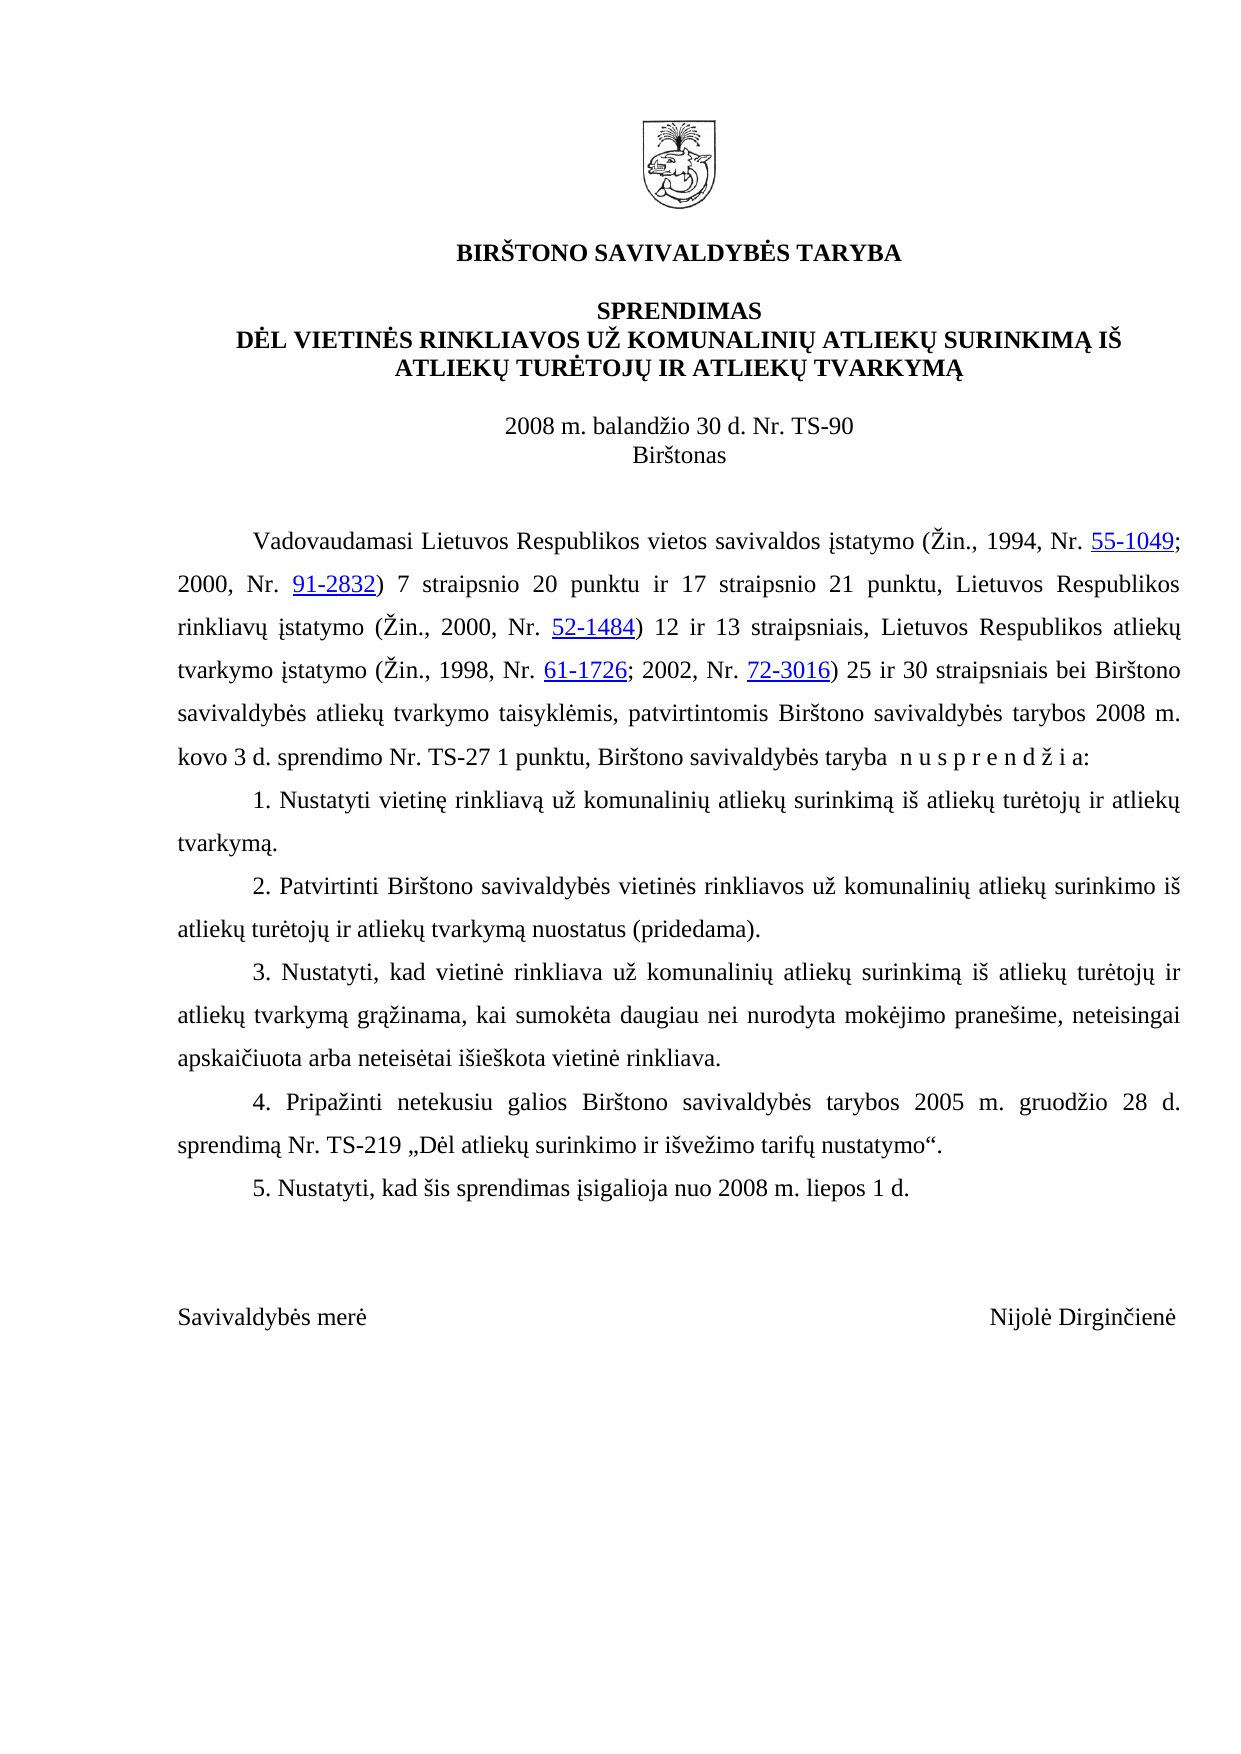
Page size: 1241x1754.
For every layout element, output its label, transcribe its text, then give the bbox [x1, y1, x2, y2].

text SPRENDIMAS [177, 296, 1181, 325]
text 3. Nustatyti, kad vietinė rinkliava už komunalinių atliekų surinkimą iš atliekų turėtojų ir atliekų tvarkymą grąžinama, kai sumokėta daugiau nei nurodyta mokėjimo pranešime, neteisingai apskaičiuota arba neteisėtai išieškota vietinė rinkliava. [177, 957, 1181, 1072]
text Birštonas [177, 440, 1181, 468]
text Savivaldybės merė Nijolė Dirginčienė [177, 1302, 1181, 1331]
text 5. Nustatyti, kad šis sprendimas įsigalioja nuo 2008 m. liepos 1 d. [177, 1173, 1181, 1202]
text 4. Pripažinti netekusiu galios Birštono savivaldybės tarybos 2005 m. gruodžio 28 d. sprendimą Nr. TS-219 „Dėl atliekų surinkimo ir išvežimo tarifų nustatymo“. [177, 1087, 1181, 1158]
text 2008 m. balandžio 30 d. Nr. TS-90 [177, 411, 1181, 440]
text 1. Nustatyti vietinę rinkliavą už komunalinių atliekų surinkimą iš atliekų turėtojų ir atliekų tvarkymą. [177, 785, 1181, 857]
text 2. Patvirtinti Birštono savivaldybės vietinės rinkliavos už komunalinių atliekų surinkimo iš atliekų turėtojų ir atliekų tvarkymą nuostatus (pridedama). [177, 871, 1181, 943]
text BIRŠTONO SAVIVALDYBĖS TARYBA [177, 238, 1181, 267]
text DĖL VIETINĖS RINKLIAVOS UŽ KOMUNALINIŲ ATLIEKŲ SURINKIMĄ IŠ ATLIEKŲ TURĖTOJŲ IR ATLIEKŲ TVARKYMĄ [177, 325, 1181, 382]
text Vadovaudamasi Lietuvos Respublikos vietos savivaldos įstatymo (Žin., 1994, Nr. 55-1049; 2000, Nr. 91-2832) 7 straipsnio 20 punktu ir 17 straipsnio 21 punktu, Lietuvos Respublikos rinkliavų įstatymo (Žin., 2000, Nr. 52-1484) 12 ir 13 straipsniais, Lietuvos Respublikos atliekų tvarkymo įstatymo (Žin., 1998, Nr. 61-1726; 2002, Nr. 72-3016) 25 ir 30 straipsniais bei Birštono savivaldybės atliekų tvarkymo taisyklėmis, patvirtintomis Birštono savivaldybės tarybos 2008 m. kovo 3 d. sprendimo Nr. TS-27 1 punktu, Birštono savivaldybės taryba n u s p r e n d ž i a: [177, 526, 1181, 770]
